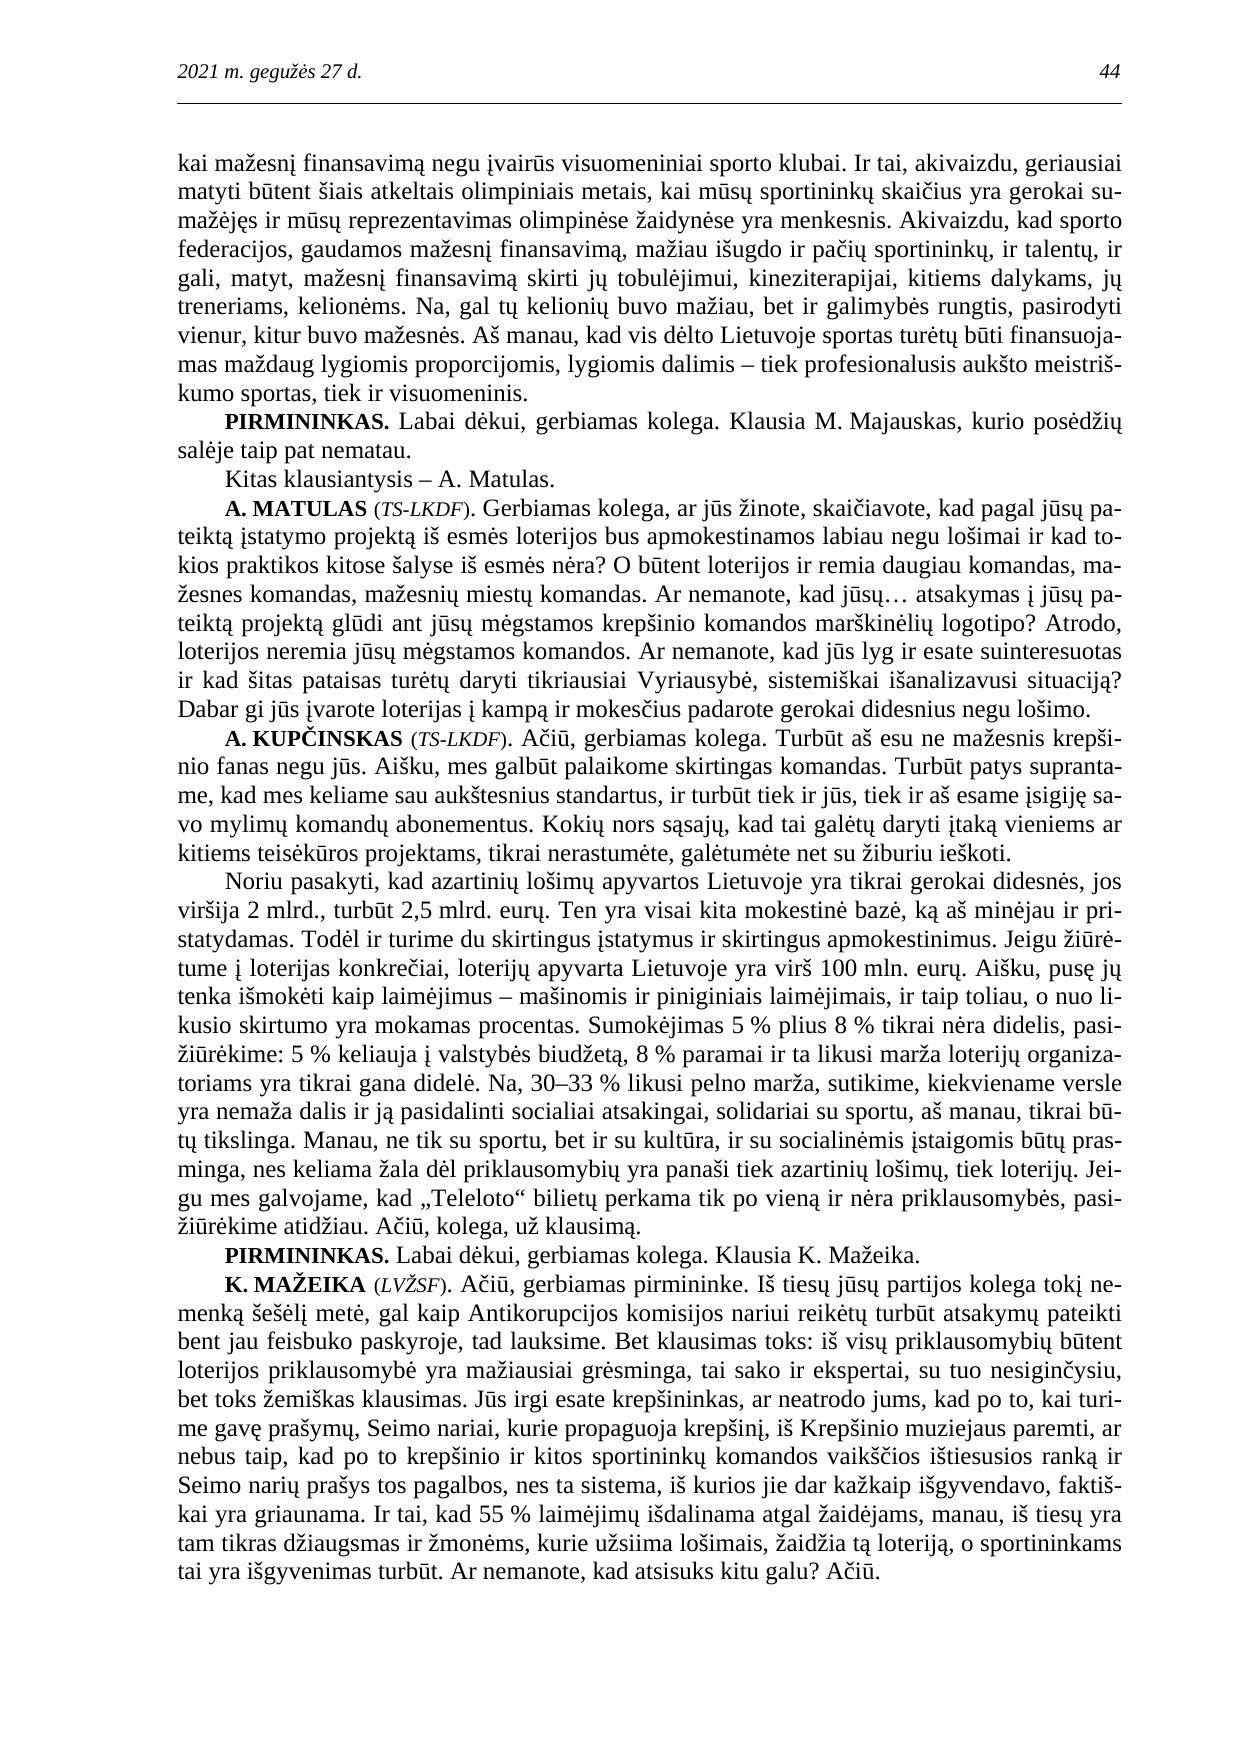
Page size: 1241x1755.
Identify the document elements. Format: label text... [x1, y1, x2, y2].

text PIRMININKAS. La­bai dė­kui, ger­bia­mas ko­le­ga. Klau­sia K. Ma­žei­ka. [177, 1240, 1122, 1269]
text K. MAŽEIKA (LVŽSF). Ačiū, ger­bia­mas pir­mi­nin­ke. Iš tie­sų jū­sų par­ti­jos ko­le­ga to­kį ne­men­ką še­šė­lį me­tė, gal kaip An­ti­ko­rup­ci­jos ko­mi­si­jos na­riui rei­kė­tų tur­būt at­sa­ky­mų pa­teik­ti bent jau feis­bu­ko pa­sky­ro­je, tad lauk­si­me. Bet klau­si­mas toks: iš vi­sų pri­klau­so­my­bių bū­tent lo­te­ri­jos pri­klau­so­my­bė yra ma­žiau­siai grės­min­ga, tai sa­ko ir eks­per­tai, su tuo ne­si­gin­čy­siu, bet toks že­miš­kas klau­si­mas. Jūs ir­gi esa­te krep­ši­nin­kas, ar ne­at­ro­do jums, kad po to, kai tu­ri­me ga­vę pra­šy­mų, Sei­mo na­riai, ku­rie pro­pa­guo­ja krep­ši­nį, iš Krep­ši­nio mu­zie­jaus pa­rem­ti, ar ne­bus taip, kad po to krep­ši­nio ir ki­tos spor­ti­nin­kų ko­man­dos vaikš­čios iš­tie­su­sios ran­ką ir Sei­mo na­rių pra­šys tos pa­gal­bos, nes ta sis­te­ma, iš ku­rios jie dar kaž­kaip iš­gy­ven­da­vo, fak­tiš­kai yra griau­na­ma. Ir tai, kad 55 % lai­mė­ji­mų iš­da­li­na­ma at­gal žai­dė­jams, ma­nau, iš tie­sų yra tam tik­ras džiaugs­mas ir žmo­nėms, ku­rie už­si­i­ma lo­ši­mais, žai­džia tą lo­te­ri­ją, o spor­ti­nin­kams tai yra iš­gy­ve­ni­mas tur­būt. Ar ne­ma­no­te, kad at­si­suks ki­tu ga­lu? Ačiū. [177, 1269, 1122, 1585]
text A. MATULAS (TS-LKDF). Ger­bia­mas ko­le­ga, ar jūs ži­no­te, skai­čia­vo­te, kad pa­gal jū­sų pa­teik­tą įsta­ty­mo pro­jek­tą iš es­mės lo­te­ri­jos bus ap­mo­kes­ti­na­mos la­biau ne­gu lo­ši­mai ir kad to­kios prak­ti­kos ki­to­se ša­ly­se iš es­mės nė­ra? O bū­tent lo­te­ri­jos ir re­mia dau­giau ko­man­das, ma­žes­nes ko­man­das, ma­žes­nių mies­tų ko­man­das. Ar ne­ma­no­te, kad jū­sų… at­sa­ky­mas į jū­sų pa­teik­tą pro­jek­tą glū­di ant jū­sų mėgs­ta­mos krep­ši­nio ko­man­dos marš­ki­nė­lių lo­go­ti­po? At­ro­do, lo­te­ri­jos ne­re­mia jū­sų mėgs­ta­mos ko­man­dos. Ar ne­ma­no­te, kad jūs lyg ir esa­te su­in­te­re­suo­tas ir kad ši­tas pa­tai­sas tu­rė­tų da­ry­ti tik­riau­siai Vy­riau­sy­bė, sis­te­miš­kai iš­ana­li­za­vu­si si­tu­a­ci­ją? Da­bar gi jūs įva­ro­te lo­te­ri­jas į kam­pą ir mo­kes­čius pa­da­ro­te ge­ro­kai di­des­nius ne­gu lo­ši­mo. [177, 493, 1122, 723]
text PIRMININKAS. La­bai dė­kui, ger­bia­mas ko­le­ga. Klau­sia M. Ma­jaus­kas, ku­rio po­sė­džių sa­lė­je taip pat ne­ma­tau. [177, 406, 1122, 464]
text Ki­tas klau­sian­ty­sis – A. Ma­tu­las. [177, 464, 1122, 493]
text No­riu pa­sa­ky­ti, kad azar­ti­nių lo­ši­mų apy­var­tos Lie­tu­vo­je yra tik­rai ge­ro­kai di­des­nės, jos vir­ši­ja 2 mlrd., tur­būt 2,5 mlrd. eu­rų. Ten yra vi­sai ki­ta mo­kes­ti­nė ba­zė, ką aš mi­nė­jau ir pri­sta­ty­da­mas. To­dėl ir tu­ri­me du skir­tin­gus įsta­ty­mus ir skir­tin­gus ap­mo­kes­ti­ni­mus. Jei­gu žiū­rė­tu­me į lo­te­ri­jas kon­kre­čiai, lo­te­ri­jų apy­var­ta Lie­tu­vo­je yra virš 100 mln. eu­rų. Aiš­ku, pu­sę jų ten­ka iš­mo­kė­ti kaip lai­mė­ji­mus – ma­ši­no­mis ir pi­ni­gi­niais lai­mė­ji­mais, ir taip to­liau, o nuo li­ku­sio skir­tu­mo yra mo­ka­mas pro­cen­tas. Su­mo­kė­ji­mas 5 % plius 8 % tik­rai nė­ra di­de­lis, pa­si­žiū­rė­ki­me: 5 % ke­liau­ja į vals­ty­bės biu­dže­tą, 8 % pa­ra­mai ir ta li­ku­si mar­ža lo­te­ri­jų or­ga­ni­za­to­riams yra tik­rai ga­na di­de­lė. Na, 30–33 % li­ku­si pel­no mar­ža, su­ti­ki­me, kiek­vie­na­me ver­sle yra ne­ma­ža da­lis ir ją pa­si­da­lin­ti so­cia­liai at­sa­kin­gai, so­li­da­riai su spor­tu, aš ma­nau, tik­rai bū­tų tiks­lin­ga. Ma­nau, ne tik su spor­tu, bet ir su kul­tū­ra, ir su so­cia­li­nė­mis įstai­go­mis bū­tų pras­min­ga, nes ke­lia­ma ža­la dėl pri­klau­so­my­bių yra pa­na­ši tiek azar­ti­nių lo­ši­mų, tiek lo­te­ri­jų. Jei­gu mes gal­vo­ja­me, kad „Te­le­lo­to“ bi­lie­tų per­ka­ma tik po vie­ną ir nė­ra pri­klau­so­my­bės, pa­si­žiū­rė­ki­me ati­džiau. Ačiū, ko­le­ga, už klau­si­mą. [177, 866, 1122, 1240]
text kai ma­žes­nį fi­nan­sa­vi­mą ne­gu įvai­rūs vi­suo­me­ni­niai spor­to klu­bai. Ir tai, aki­vaiz­du, ge­riau­siai ma­ty­ti bū­tent šiais at­kel­tais olim­pi­niais me­tais, kai mū­sų spor­ti­nin­kų skai­čius yra ge­ro­kai su­ma­žė­jęs ir mū­sų rep­re­zen­ta­vi­mas olim­pi­nė­se žai­dy­nė­se yra men­kes­nis. Aki­vaiz­du, kad spor­to fe­de­ra­ci­jos, gau­da­mos ma­žes­nį fi­nan­sa­vi­mą, ma­žiau iš­ug­do ir pa­čių spor­ti­nin­kų, ir ta­len­tų, ir ga­li, ma­tyt, ma­žes­nį fi­nan­sa­vi­mą skir­ti jų to­bu­lė­ji­mui, ki­ne­zi­te­ra­pi­jai, ki­tiems da­ly­kams, jų tre­ne­riams, ke­lio­nėms. Na, gal tų ke­lio­nių bu­vo ma­žiau, bet ir ga­li­my­bės rung­tis, pa­si­ro­dy­ti vie­nur, ki­tur bu­vo ma­žes­nės. Aš ma­nau, kad vis dėl­to Lie­tu­vo­je spor­tas tu­rė­tų bū­ti fi­nan­suo­ja­mas maž­daug ly­gio­mis pro­por­ci­jo­mis, ly­gio­mis da­li­mis – tiek pro­fe­sio­na­lu­sis aukš­to meist­riš­ku­mo spor­tas, tiek ir vi­suo­me­ni­nis. [177, 148, 1122, 406]
text A. KUPČINSKAS (TS-LKDF). Ačiū, ger­bia­mas ko­le­ga. Tur­būt aš esu ne ma­žes­nis krep­ši­nio fa­nas ne­gu jūs. Aiš­ku, mes gal­būt pa­lai­ko­me ski­rtin­gas ko­man­das. Tur­būt pa­tys su­pran­ta­me, kad mes ke­lia­me sau aukš­tes­nius stan­dar­tus, ir tur­būt tiek ir jūs, tiek ir aš esa­me įsi­gi­ję sa­vo my­li­mų ko­man­dų abo­ne­men­tus. Ko­kių nors są­sa­jų, kad tai ga­lė­tų da­ry­ti įta­ką vie­niems ar ki­tiems tei­sė­kū­ros pro­jek­tams, tik­rai ne­ras­tu­mė­te, ga­lė­tu­mė­te net su ži­bu­riu ieš­ko­ti. [177, 723, 1122, 866]
